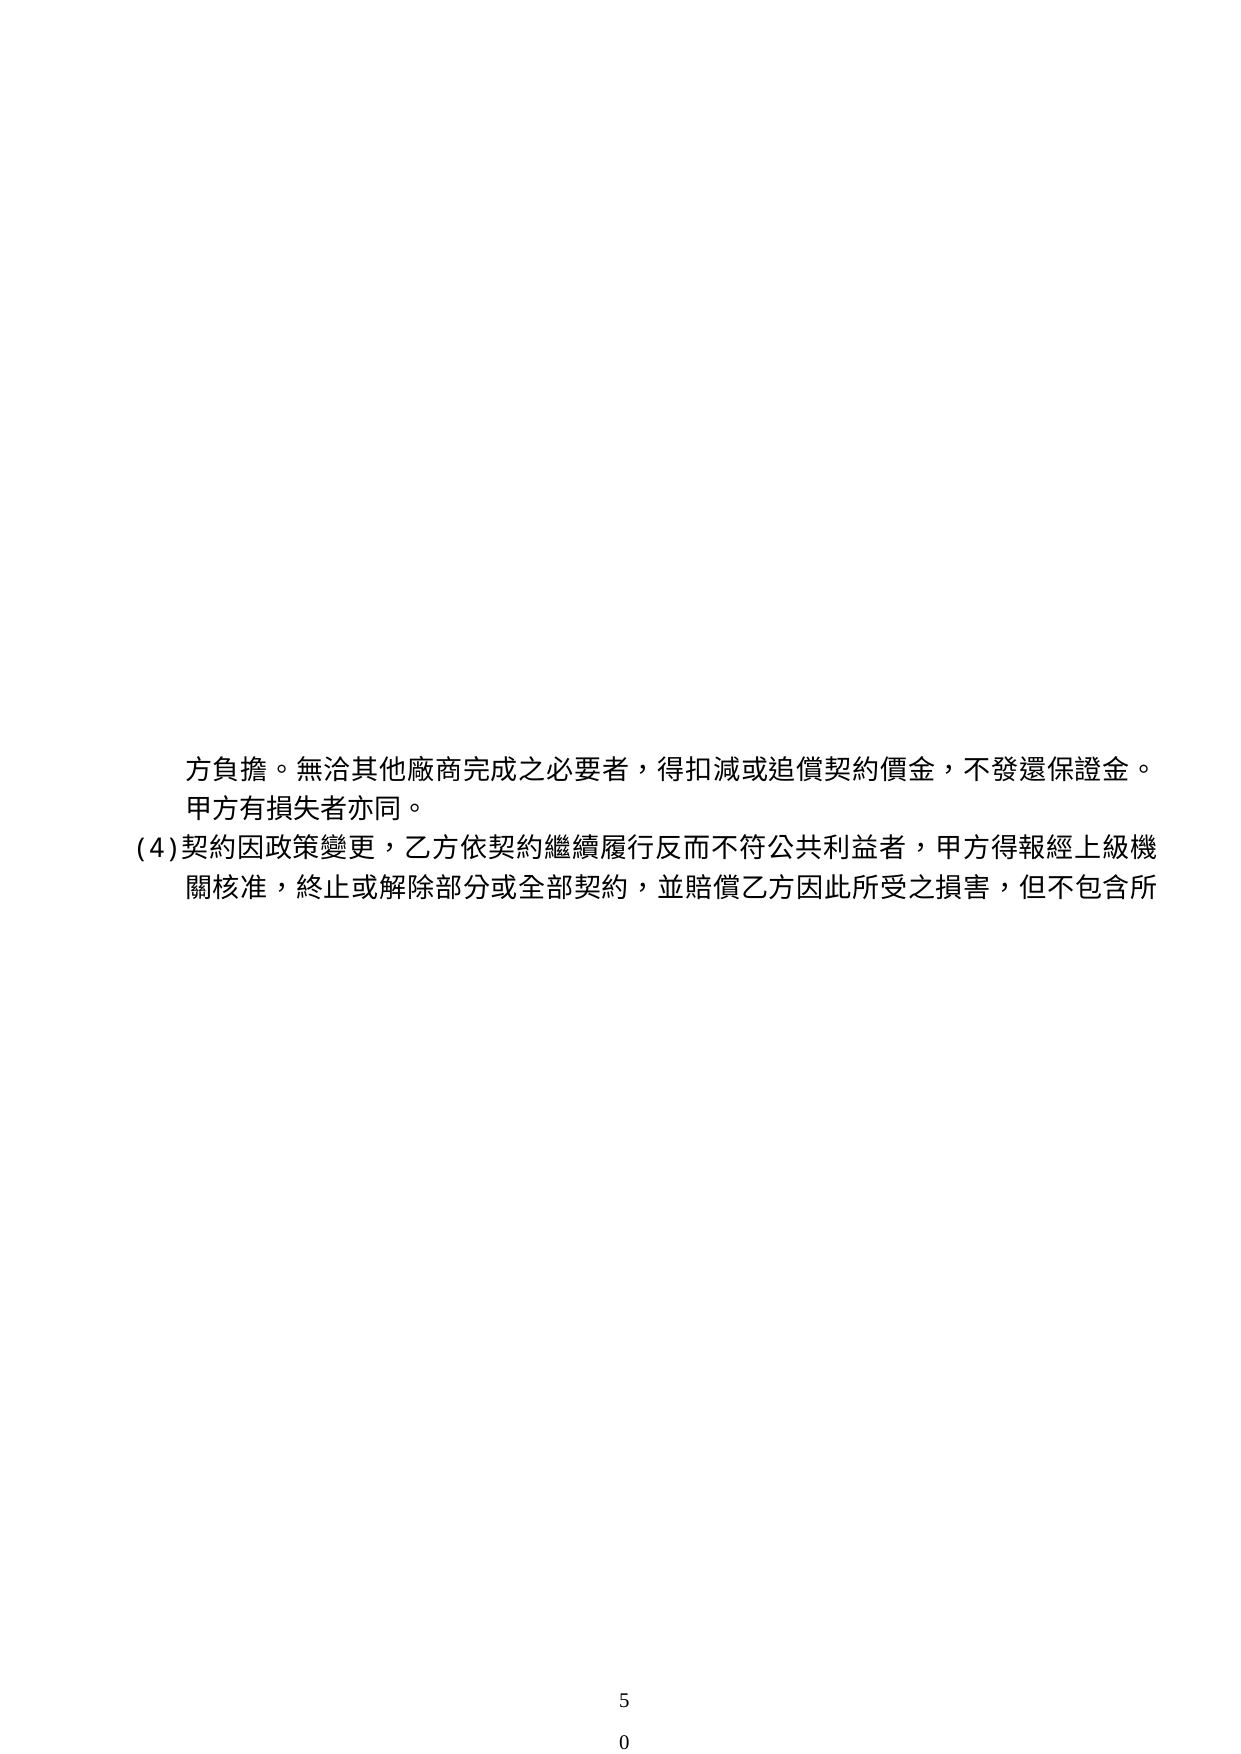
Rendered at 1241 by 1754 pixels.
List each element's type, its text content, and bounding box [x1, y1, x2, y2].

list 契約因政策變更，乙方依契約繼續履行反而不符公共利益者，甲方得報經上級機關核准，終止或解除部分或全部契約，並賠償乙方因此所受之損害，但不包含所 [132, 826, 1157, 905]
list 方負擔。無洽其他廠商完成之必要者，得扣減或追償契約價金，不發還保證金。甲方有損失者亦同。 [132, 748, 1157, 826]
